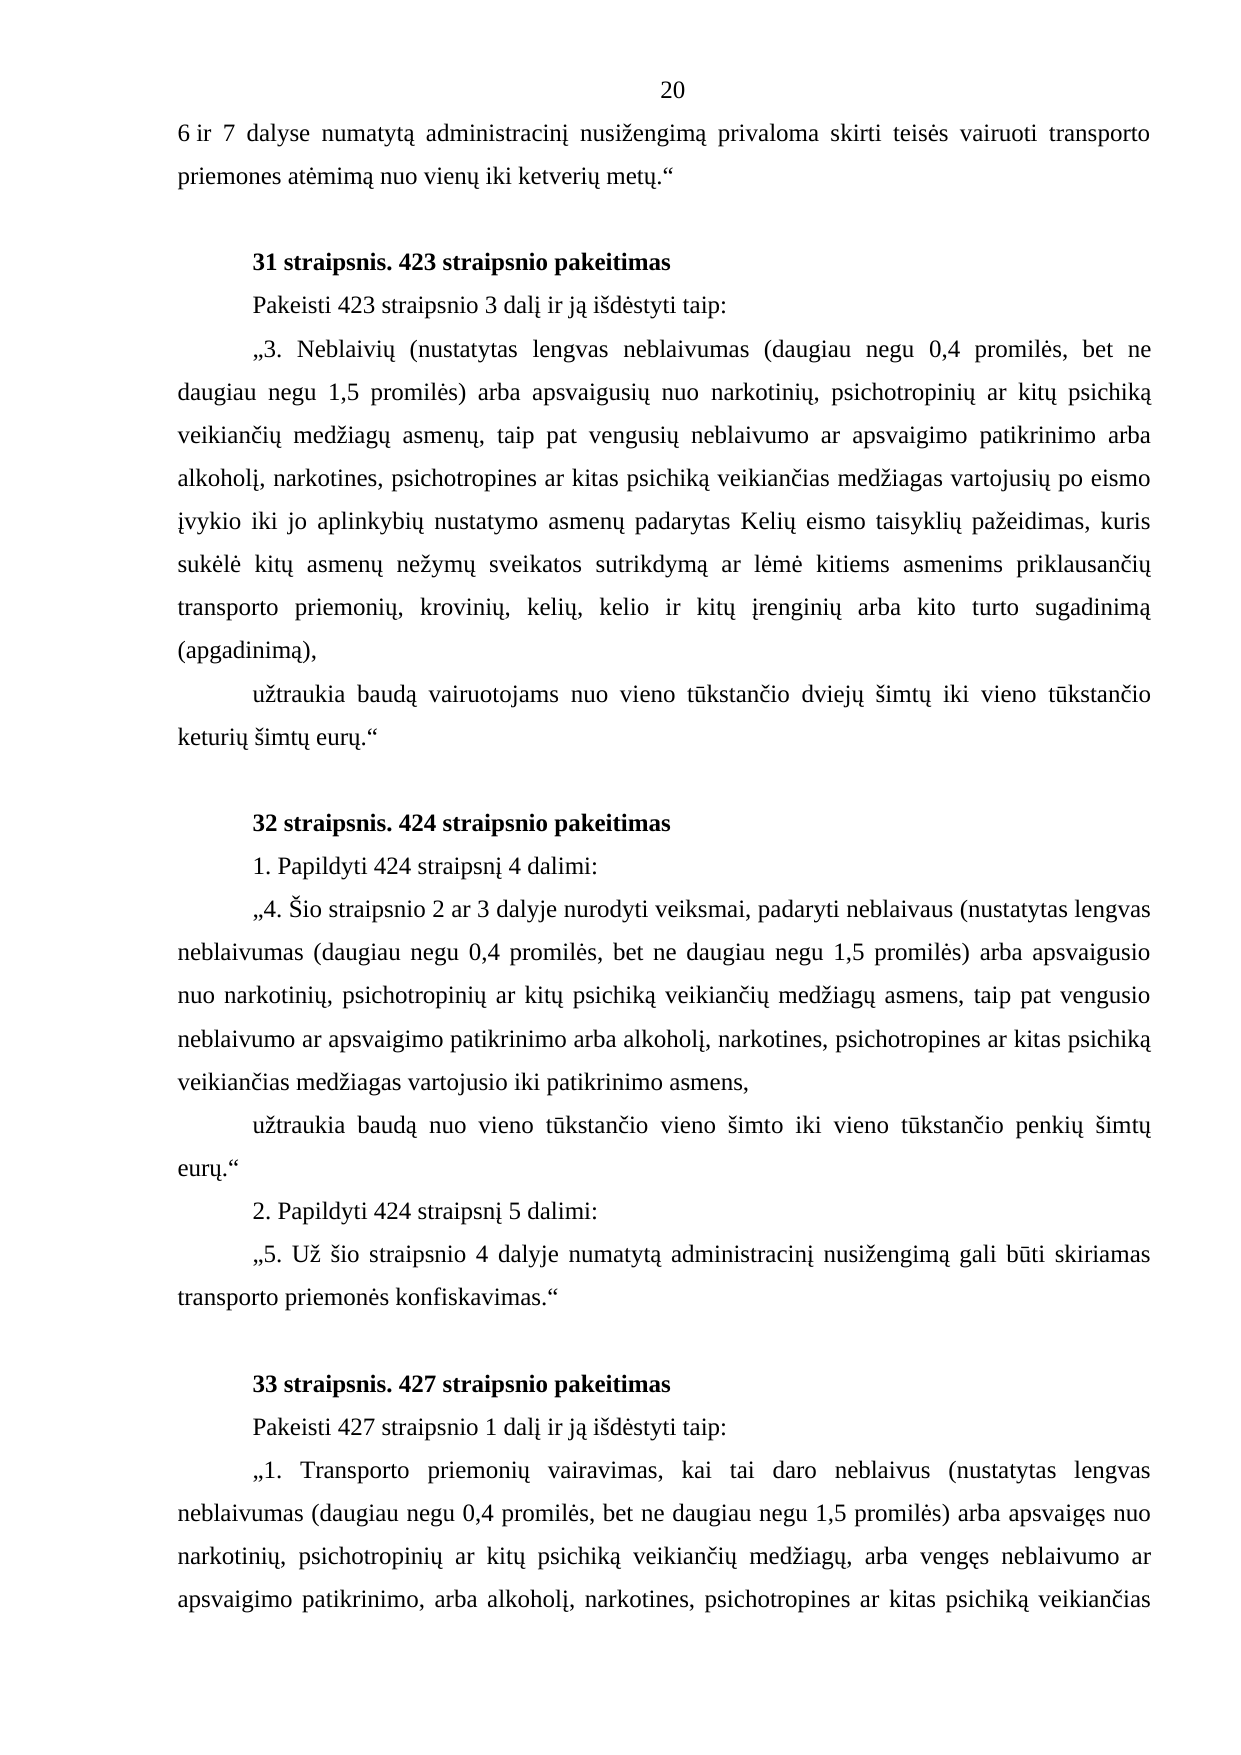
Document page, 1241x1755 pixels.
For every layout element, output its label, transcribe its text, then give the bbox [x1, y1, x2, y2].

text užtraukia baudą nuo vieno tūkstančio vieno šimto iki vieno tūkstančio penkių šimtų eurų.“ [177, 1110, 1152, 1182]
text 31 straipsnis. 423 straipsnio pakeitimas [177, 247, 1152, 276]
text „3. Neblaivių (nustatytas lengvas neblaivumas (daugiau negu 0,4 promilės, bet ne daugiau negu 1,5 promilės) arba apsvaigusių nuo narkotinių, psichotropinių ar kitų psichiką veikiančių medžiagų asmenų, taip pat vengusių neblaivumo ar apsvaigimo patikrinimo arba alkoholį, narkotines, psichotropines ar kitas psichiką veikiančias medžiagas vartojusių po eismo įvykio iki jo aplinkybių nustatymo asmenų padarytas Kelių eismo taisyklių pažeidimas, kuris sukėlė kitų asmenų nežymų sveikatos sutrikdymą ar lėmė kitiems asmenims priklausančių transporto priemonių, krovinių, kelių, kelio ir kitų įrenginių arba kito turto sugadinimą (apgadinimą), [177, 334, 1152, 664]
text užtraukia baudą vairuotojams nuo vieno tūkstančio dviejų šimtų iki vieno tūkstančio keturių šimtų eurų.“ [177, 679, 1152, 751]
text 6 ir 7 dalyse numatytą administracinį nusižengimą privaloma skirti teisės vairuoti transporto priemones atėmimą nuo vienų iki ketverių metų.“ [177, 118, 1152, 190]
text Pakeisti 427 straipsnio 1 dalį ir ją išdėstyti taip: [177, 1412, 1152, 1441]
text „4. Šio straipsnio 2 ar 3 dalyje nurodyti veiksmai, padaryti neblaivaus (nustatytas lengvas neblaivumas (daugiau negu 0,4 promilės, bet ne daugiau negu 1,5 promilės) arba apsvaigusio nuo narkotinių, psichotropinių ar kitų psichiką veikiančių medžiagų asmens, taip pat vengusio neblaivumo ar apsvaigimo patikrinimo arba alkoholį, narkotines, psichotropines ar kitas psichiką veikiančias medžiagas vartojusio iki patikrinimo asmens, [177, 894, 1152, 1096]
text 2. Papildyti 424 straipsnį 5 dalimi: [177, 1196, 1152, 1225]
text „1. Transporto priemonių vairavimas, kai tai daro neblaivus (nustatytas lengvas neblaivumas (daugiau negu 0,4 promilės, bet ne daugiau negu 1,5 promilės) arba apsvaigęs nuo narkotinių, psichotropinių ar kitų psichiką veikiančių medžiagų, arba vengęs neblaivumo ar apsvaigimo patikrinimo, arba alkoholį, narkotines, psichotropines ar kitas psichiką veikiančias [177, 1455, 1152, 1613]
text Pakeisti 423 straipsnio 3 dalį ir ją išdėstyti taip: [177, 291, 1152, 319]
text „5. Už šio straipsnio 4 dalyje numatytą administracinį nusižengimą gali būti skiriamas transporto priemonės konfiskavimas.“ [177, 1239, 1152, 1311]
text 32 straipsnis. 424 straipsnio pakeitimas [177, 808, 1152, 837]
text 1. Papildyti 424 straipsnį 4 dalimi: [177, 851, 1152, 880]
text 33 straipsnis. 427 straipsnio pakeitimas [177, 1369, 1152, 1397]
